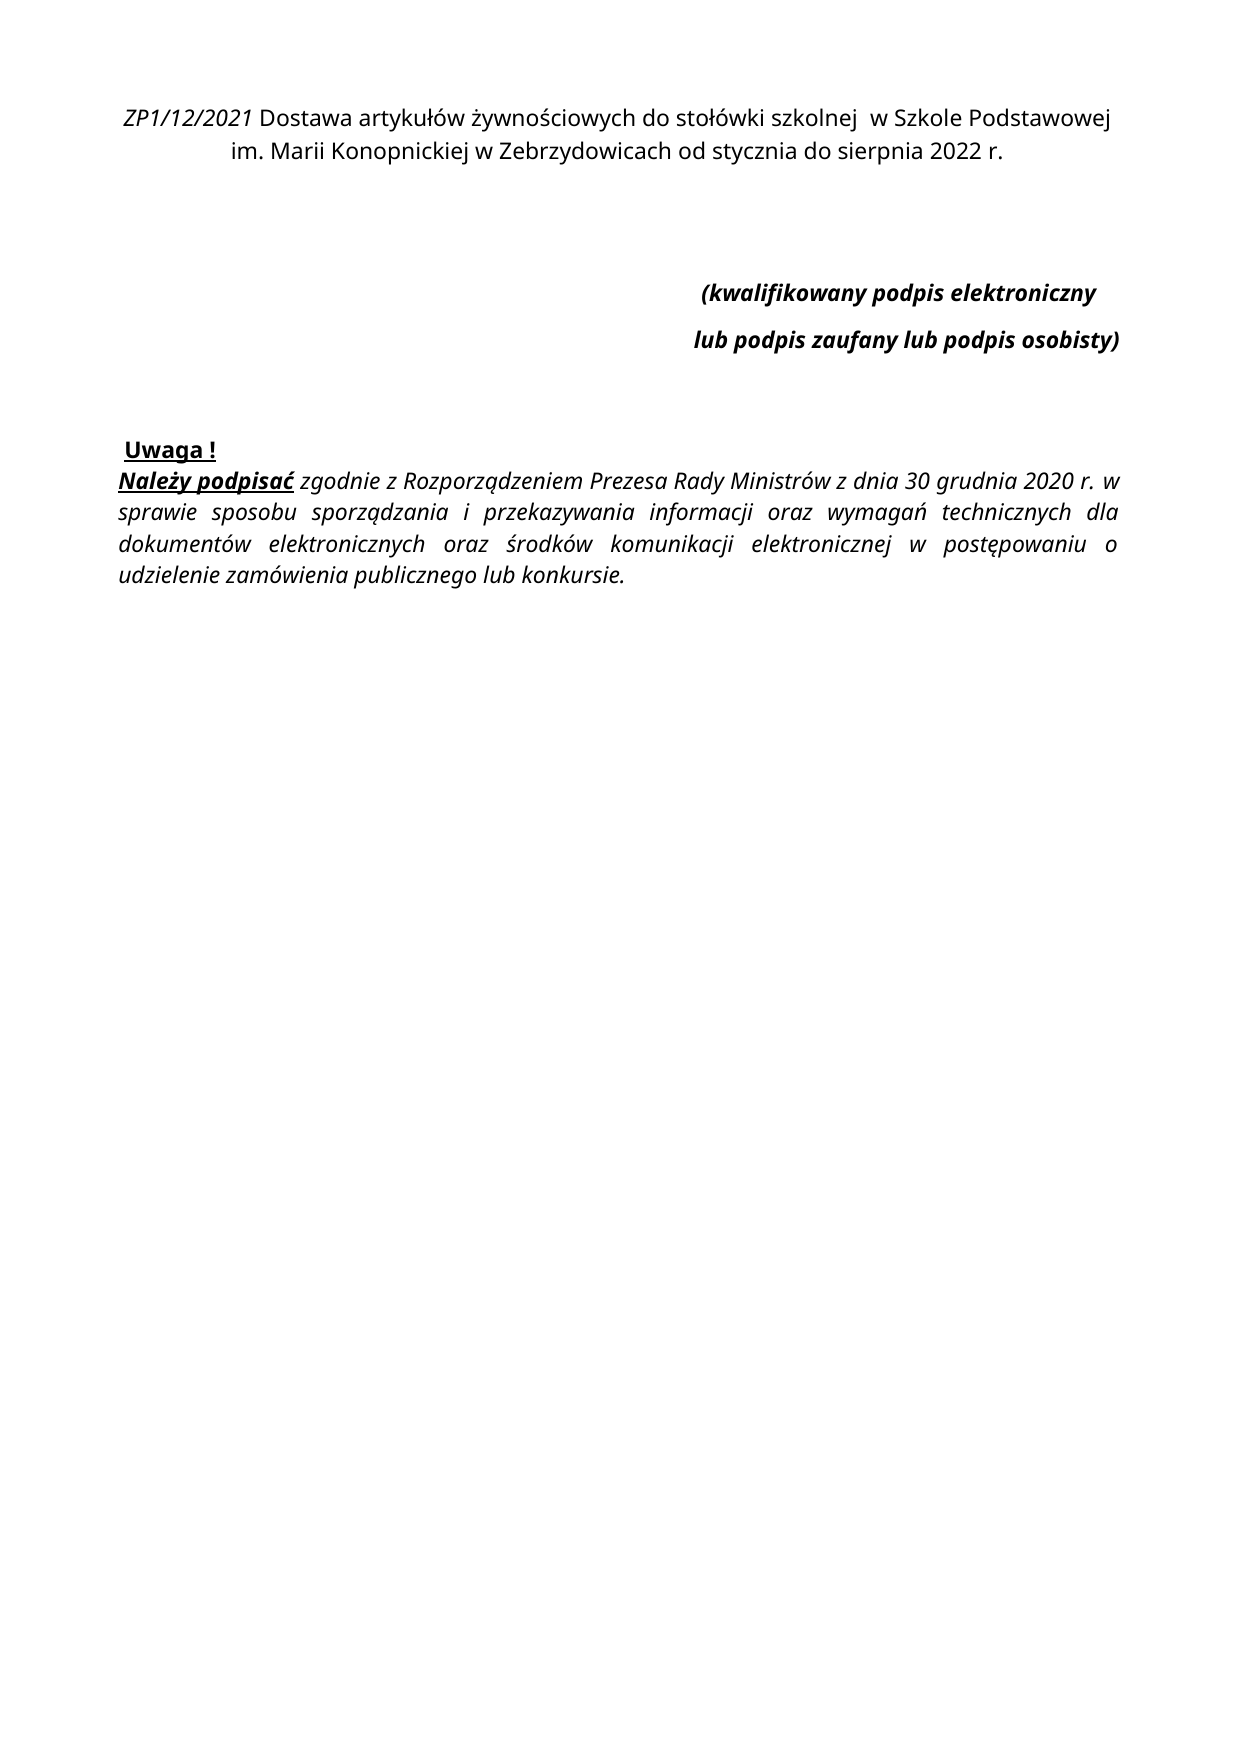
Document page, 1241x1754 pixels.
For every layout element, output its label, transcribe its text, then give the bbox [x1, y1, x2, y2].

text (kwalifikowany podpis elektroniczny [118, 277, 1122, 308]
text Należy podpisać zgodnie z Rozporządzeniem Prezesa Rady Ministrów z dnia 30 grudnia 2020 r. w sprawie sposobu sporządzania i przekazywania informacji oraz wymagań technicznych dla dokumentów elektronicznych oraz środków komunikacji elektronicznej w postępowaniu o udzielenie zamówienia publicznego lub konkursie. [118, 465, 1122, 590]
text lub podpis zaufany lub podpis osobisty) [118, 324, 1122, 356]
text Uwaga ! [118, 434, 1122, 465]
